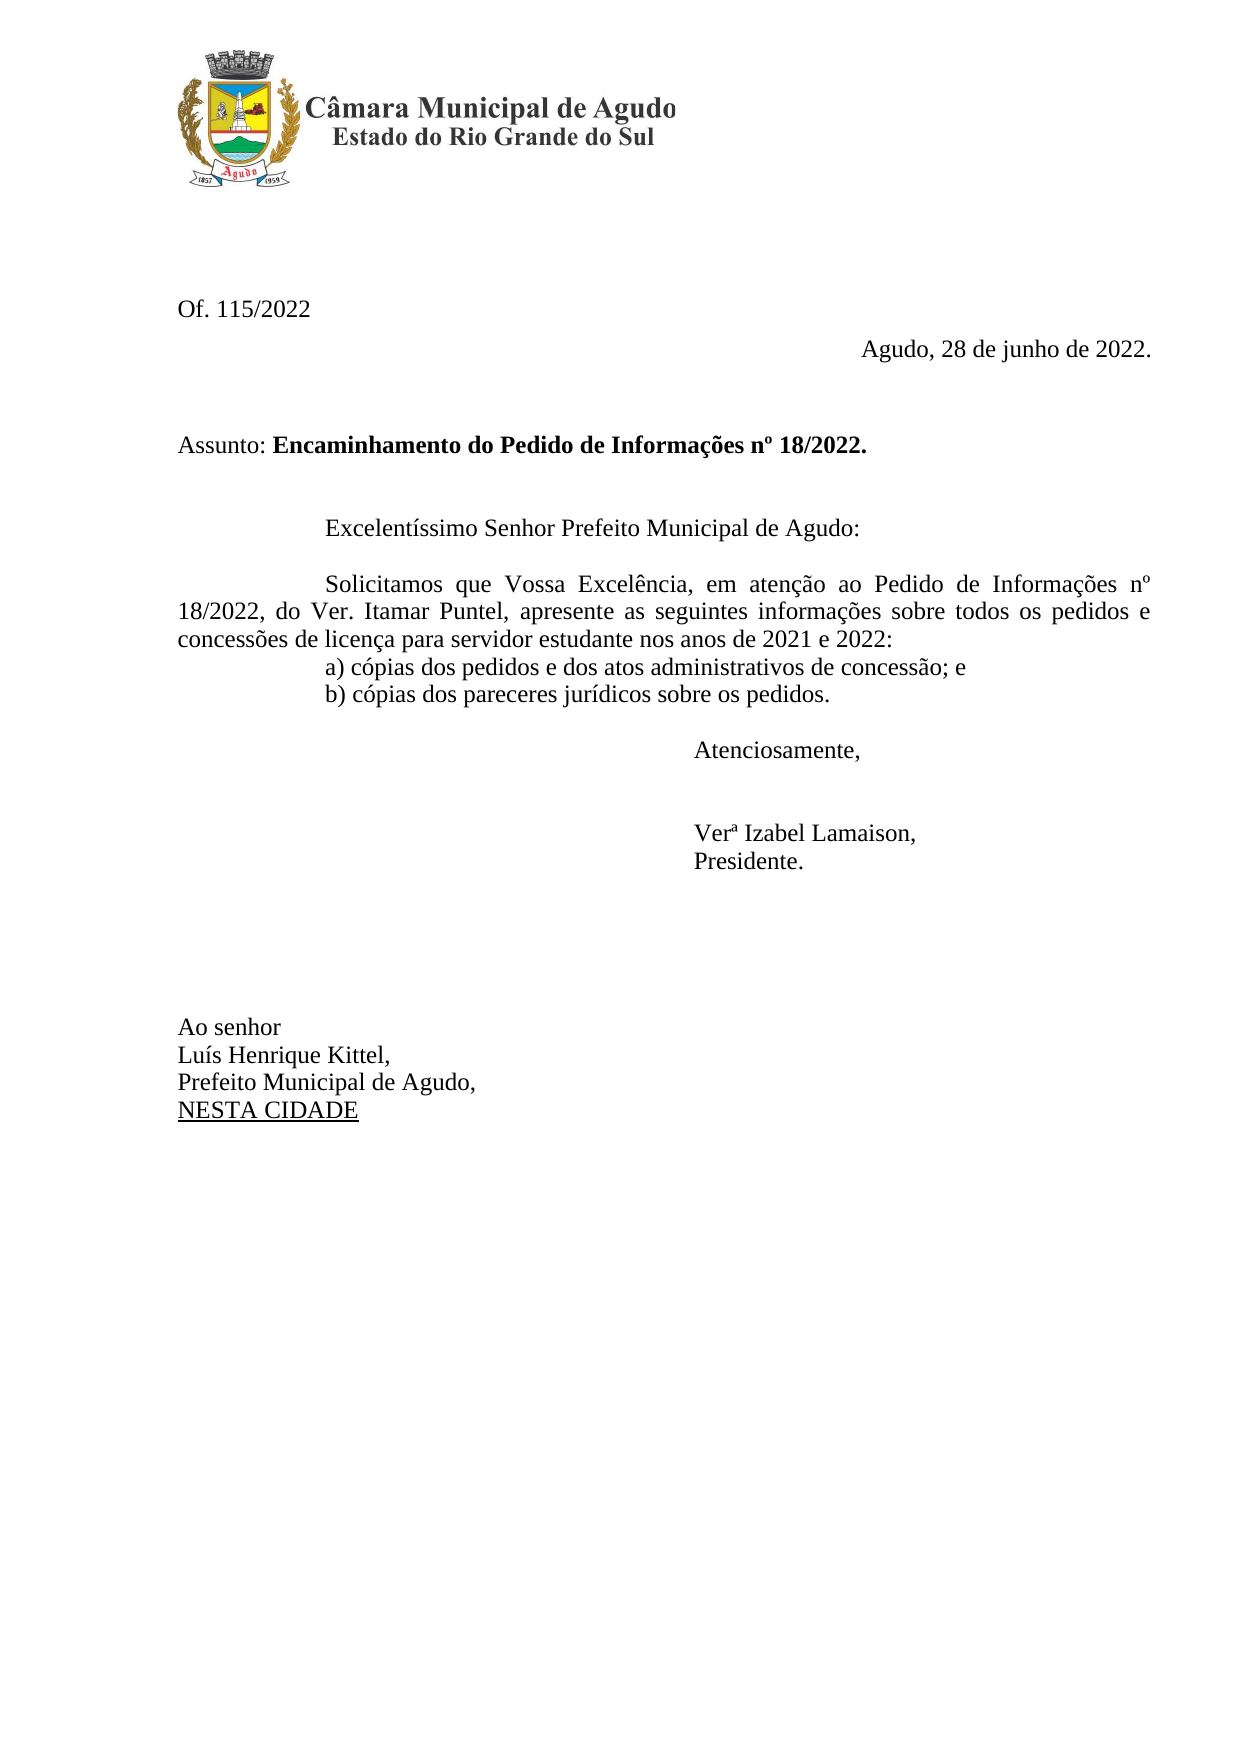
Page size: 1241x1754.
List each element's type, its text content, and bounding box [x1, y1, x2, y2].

text Luís Henrique Kittel, [177, 1041, 1152, 1068]
text NESTA CIDADE [177, 1096, 1152, 1124]
text Solicitamos que Vossa Excelência, em atenção ao Pedido de Informações nº 18/2022, do Ver. Itamar Puntel, apresente as seguintes informações sobre todos os pedidos e concessões de licença para servidor estudante nos anos de 2021 e 2022: [177, 570, 1152, 653]
text Prefeito Municipal de Agudo, [177, 1068, 1152, 1096]
text Verª Izabel Lamaison, [546, 819, 1152, 847]
text a) cópias dos pedidos e dos atos administrativos de concessão; e [177, 653, 1152, 681]
text Presidente. [546, 847, 1152, 874]
text Excelentíssimo Senhor Prefeito Municipal de Agudo: [177, 514, 1152, 542]
text Agudo, 28 de junho de 2022. [177, 336, 1152, 363]
text b) cópias dos pareceres jurídicos sobre os pedidos. [177, 681, 1152, 708]
text Of. 115/2022 [177, 295, 1152, 323]
text Atenciosamente, [546, 736, 1152, 764]
picture [177, 50, 676, 187]
text Assunto: Encaminhamento do Pedido de Informações nº 18/2022. [177, 431, 1152, 459]
text Ao senhor [177, 1013, 1152, 1041]
